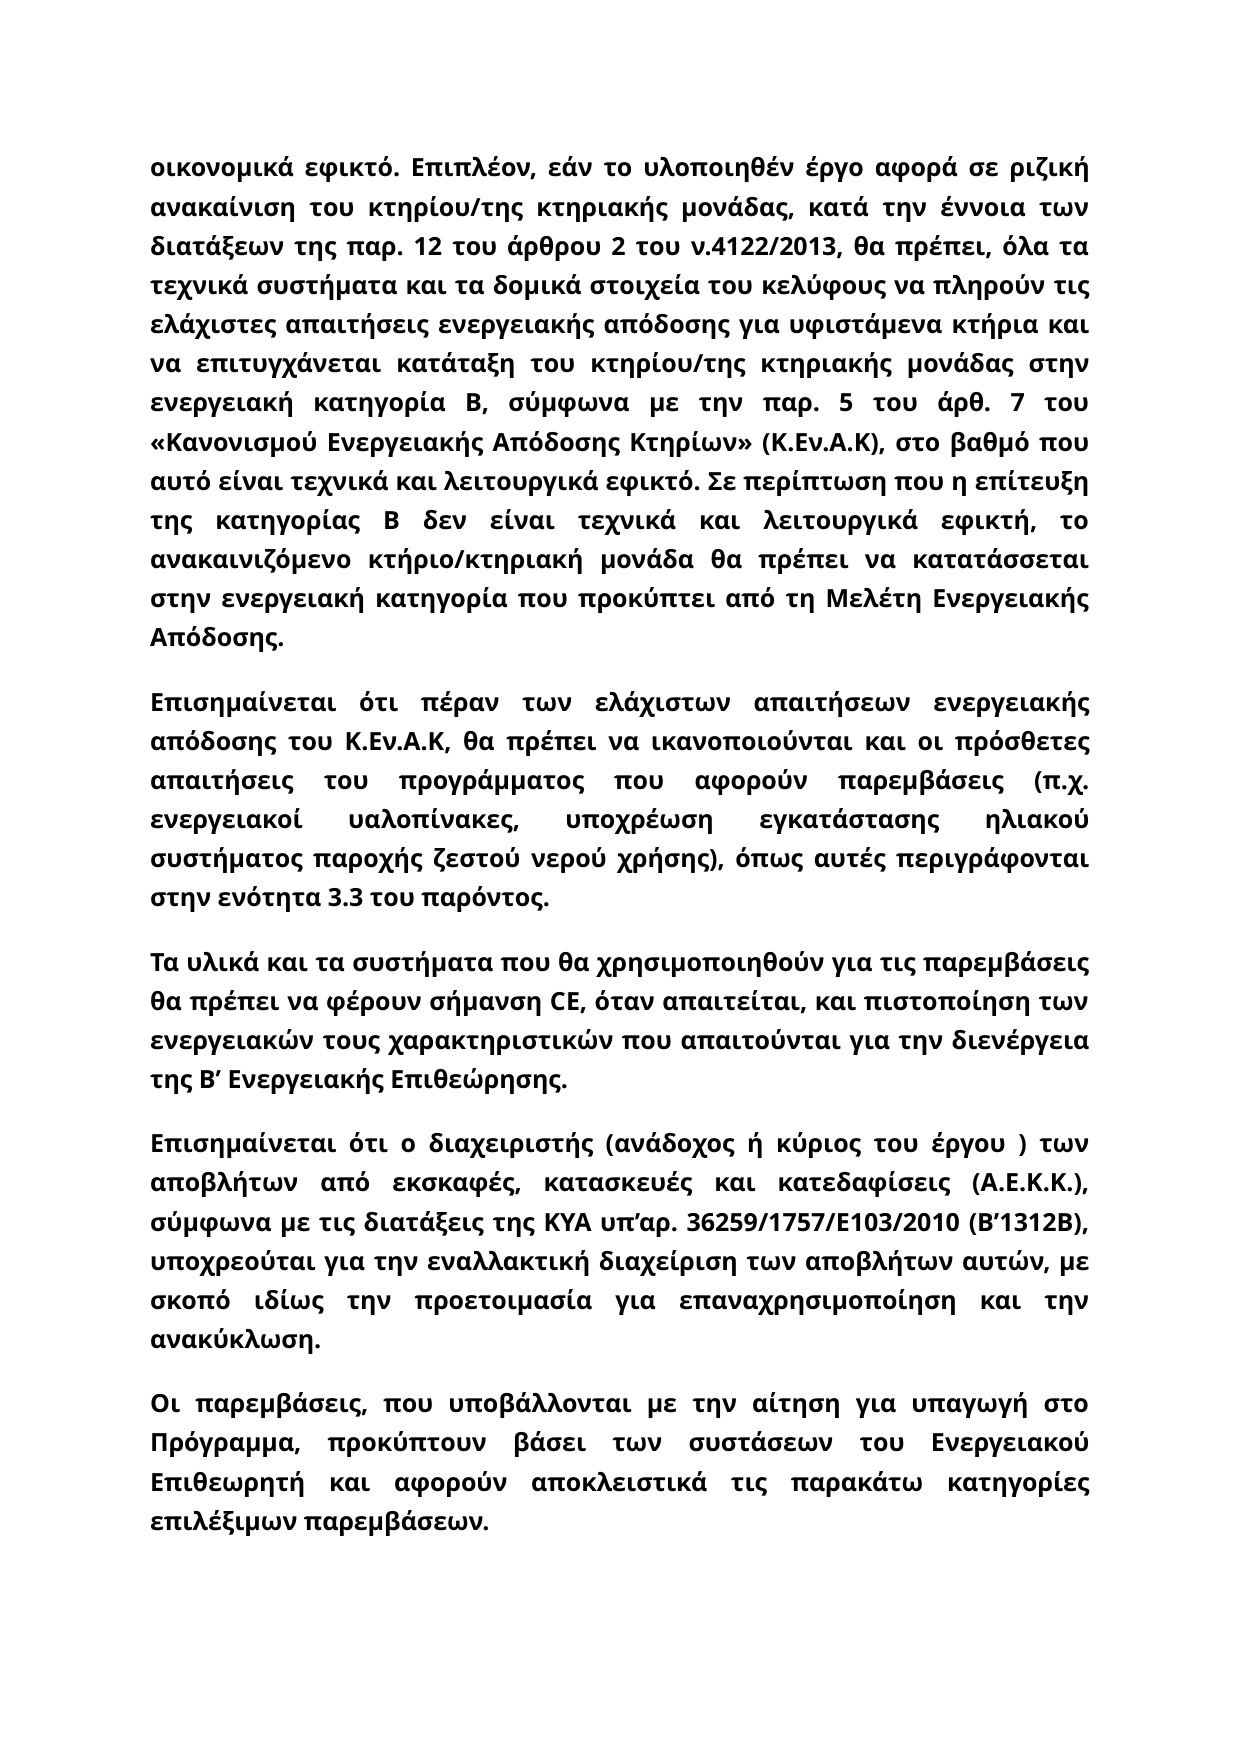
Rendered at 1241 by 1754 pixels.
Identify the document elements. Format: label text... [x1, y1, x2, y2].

text Επισημαίνεται ότι ο διαχειριστής (ανάδοχος ή κύριος του έργου ) των αποβλήτων από εκσκαφές, κατασκευές και κατεδαφίσεις (Α.Ε.Κ.Κ.), σύμφωνα με τις διατάξεις της ΚΥΑ υπ’αρ. 36259/1757/Ε103/2010 (Β’1312Β), υποχρεούται για την εναλλακτική διαχείριση των αποβλήτων αυτών, με σκοπό ιδίως την προετοιμασία για επαναχρησιμοποίηση και την ανακύκλωση. [150, 1126, 1090, 1356]
text οικονομικά εφικτό. Επιπλέον, εάν το υλοποιηθέν έργο αφορά σε ριζική ανακαίνιση του κτηρίου/της κτηριακής μονάδας, κατά την έννοια των διατάξεων της παρ. 12 του άρθρου 2 του ν.4122/2013, θα πρέπει, όλα τα τεχνικά συστήματα και τα δομικά στοιχεία του κελύφους να πληρούν τις ελάχιστες απαιτήσεις ενεργειακής απόδοσης για υφιστάμενα κτήρια και να επιτυγχάνεται κατάταξη του κτηρίου/της κτηριακής μονάδας στην ενεργειακή κατηγορία Β, σύμφωνα με την παρ. 5 του άρθ. 7 του «Κανονισμού Ενεργειακής Απόδοσης Κτηρίων» (Κ.Εν.Α.Κ), στο βαθμό που αυτό είναι τεχνικά και λειτουργικά εφικτό. Σε περίπτωση που η επίτευξη της κατηγορίας Β δεν είναι τεχνικά και λειτουργικά εφικτή, το ανακαινιζόμενο κτήριο/κτηριακή μονάδα θα πρέπει να κατατάσσεται στην ενεργειακή κατηγορία που προκύπτει από τη Μελέτη Ενεργειακής Απόδοσης. [150, 150, 1090, 654]
text Επισημαίνεται ότι πέραν των ελάχιστων απαιτήσεων ενεργειακής απόδοσης του Κ.Εν.Α.Κ, θα πρέπει να ικανοποιούνται και οι πρόσθετες απαιτήσεις του προγράμματος που αφορούν παρεμβάσεις (π.χ. ενεργειακοί υαλοπίνακες, υποχρέωση εγκατάστασης ηλιακού συστήματος παροχής ζεστού νερού χρήσης), όπως αυτές περιγράφονται στην ενότητα 3.3 του παρόντος. [150, 684, 1090, 914]
text Τα υλικά και τα συστήματα που θα χρησιμοποιηθούν για τις παρεμβάσεις θα πρέπει να φέρουν σήμανση CE, όταν απαιτείται, και πιστοποίηση των ενεργειακών τους χαρακτηριστικών που απαιτούνται για την διενέργεια της Β’ Ενεργειακής Επιθεώρησης. [150, 944, 1090, 1096]
text Οι παρεμβάσεις, που υποβάλλονται με την αίτηση για υπαγωγή στο Πρόγραμμα, προκύπτουν βάσει των συστάσεων του Ενεργειακού Επιθεωρητή και αφορούν αποκλειστικά τις παρακάτω κατηγορίες επιλέξιμων παρεμβάσεων. [150, 1386, 1090, 1537]
